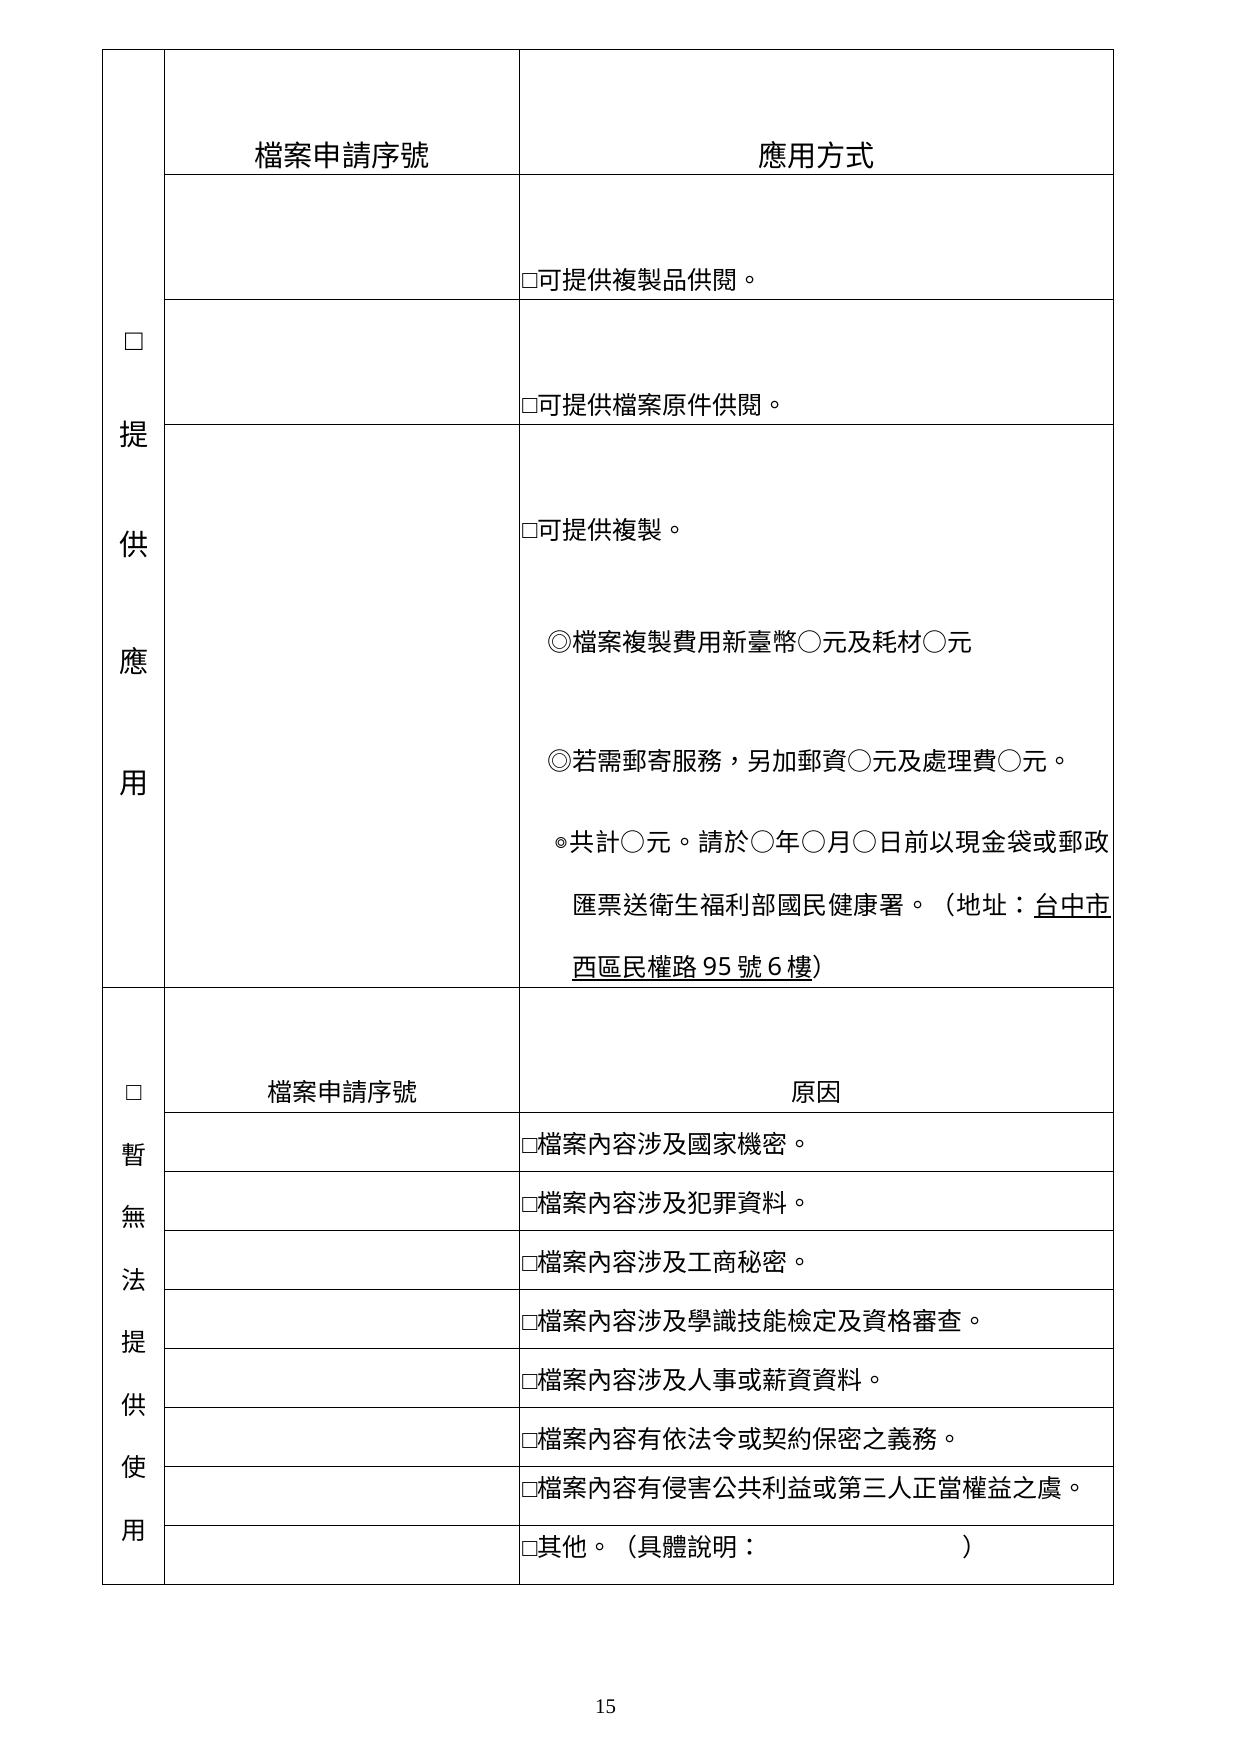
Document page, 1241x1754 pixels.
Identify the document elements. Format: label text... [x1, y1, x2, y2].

table_cell [165, 1113, 519, 1171]
table_cell [165, 1526, 519, 1584]
table_cell [165, 425, 519, 987]
table_cell [165, 1172, 519, 1230]
table_cell 原因 [520, 988, 1113, 1112]
table_cell 檔案申請序號 [165, 988, 519, 1112]
table_cell □檔案內容涉及學識技能檢定及資格審查。 [520, 1290, 1113, 1348]
table_cell □檔案內容涉及工商秘密。 [520, 1231, 1113, 1289]
table_cell [165, 1408, 519, 1466]
table_cell [165, 300, 519, 424]
table_cell [165, 1467, 519, 1525]
table_cell [165, 175, 519, 299]
table_cell □其他。（具體說明： ） [520, 1526, 1113, 1584]
table_cell □檔案內容有依法令或契約保密之義務。 [520, 1408, 1113, 1466]
table_cell □可提供複製品供閱。 [520, 175, 1113, 299]
table_cell □ 提 供 應 用 [103, 50, 164, 987]
table_cell 檔案申請序號 [165, 50, 519, 174]
table_cell [165, 1290, 519, 1348]
table_cell □可提供檔案原件供閱。 [520, 300, 1113, 424]
table_cell [165, 1231, 519, 1289]
table_cell 應用方式 [520, 50, 1113, 174]
table_cell □檔案內容涉及人事或薪資資料。 [520, 1349, 1113, 1407]
table_cell □檔案內容涉及犯罪資料。 [520, 1172, 1113, 1230]
table_cell □可提供複製。 ◎檔案複製費用新臺幣○元及耗材○元 ◎若需郵寄服務，另加郵資○元及處理費○元。 ◎共計○元。請於○年○月○日前以現金袋或郵政匯票送衛生福利部國民健康署。（地址：台中市西區民權路95號6樓） [520, 425, 1113, 987]
table_cell [165, 1349, 519, 1407]
table_cell □檔案內容有侵害公共利益或第三人正當權益之虞。 [520, 1467, 1113, 1525]
table_cell □ 暫 無 法 提 供 使 用 [103, 988, 164, 1584]
table_cell □檔案內容涉及國家機密。 [520, 1113, 1113, 1171]
